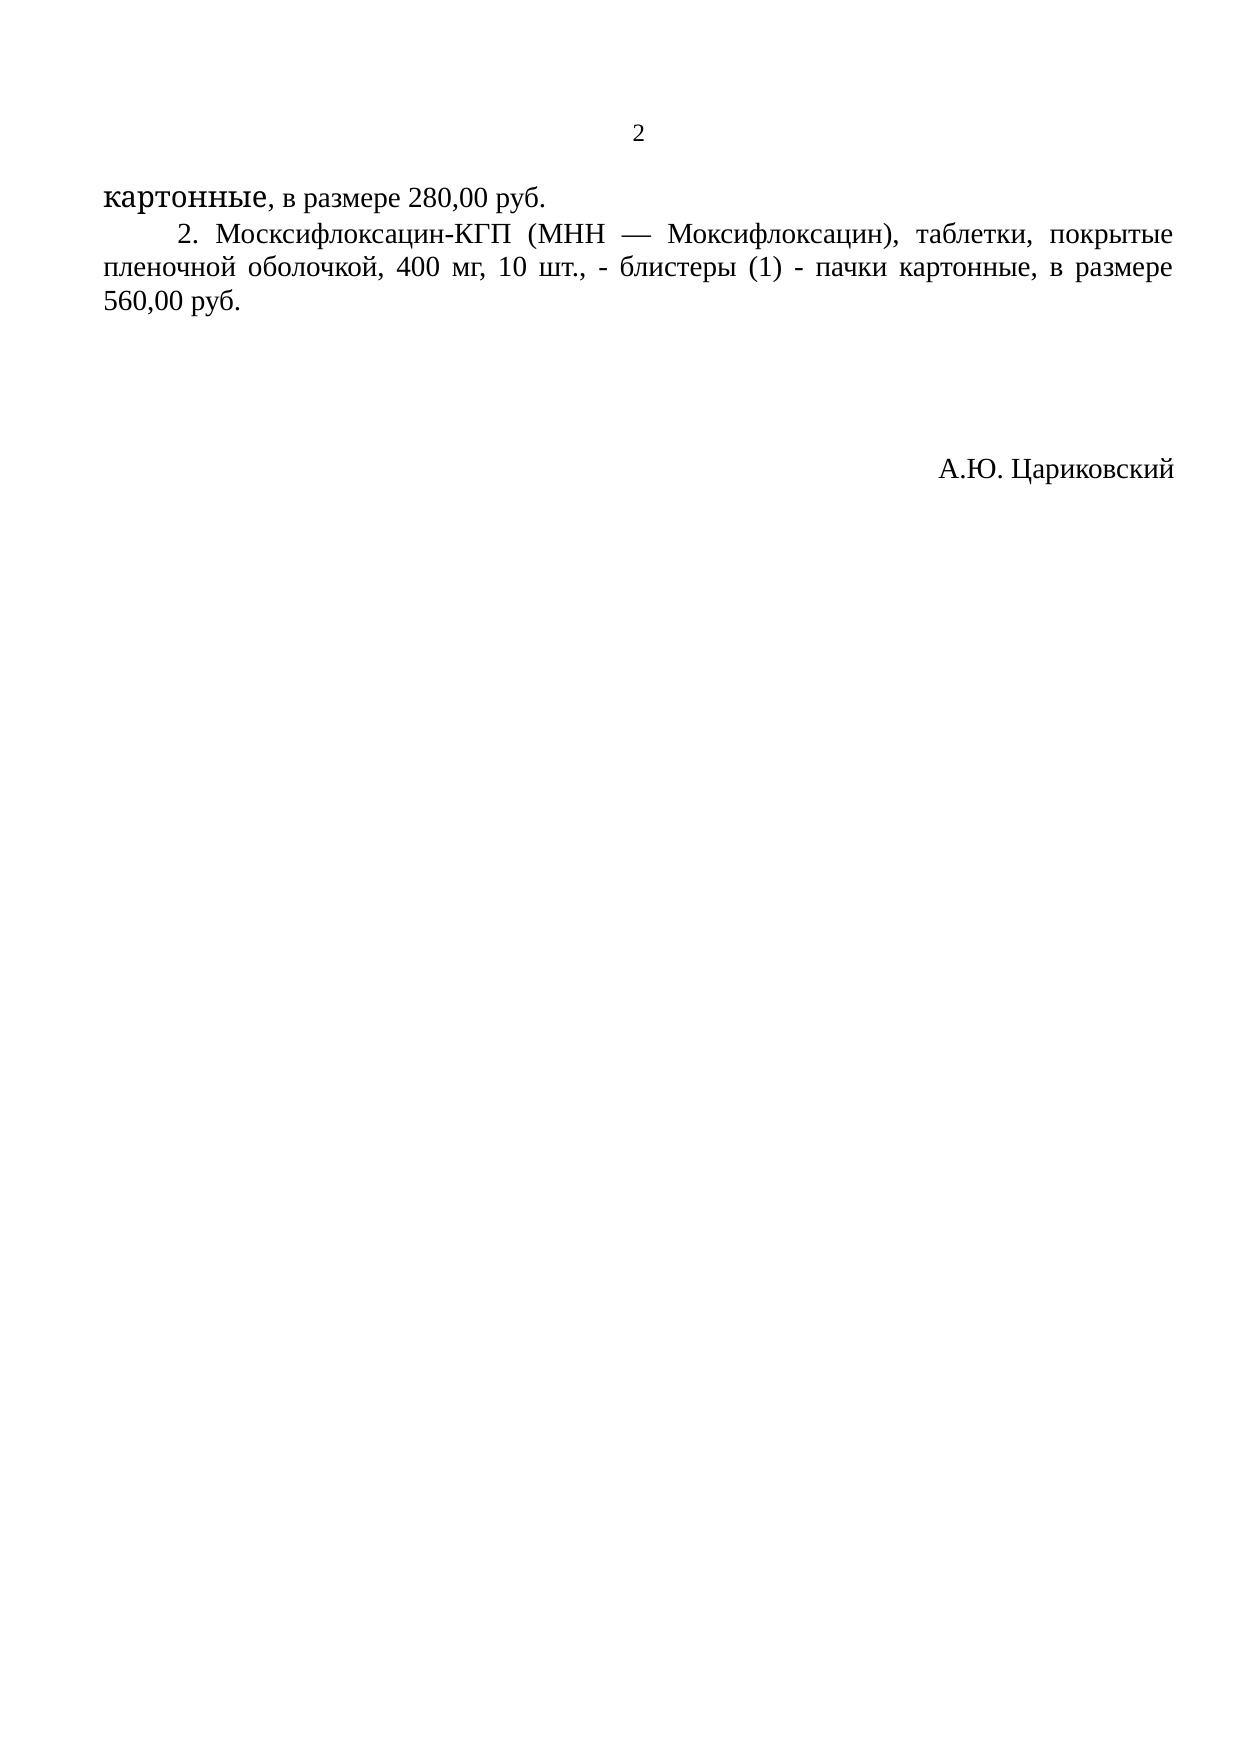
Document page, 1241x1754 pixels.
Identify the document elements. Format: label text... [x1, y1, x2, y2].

text картонные, в размере 280,00 руб. [103, 176, 1174, 216]
text 2. Москсифлоксацин-КГП (МНН — Моксифлоксацин), таблетки, покрытые пленочной оболочкой, 400 мг, 10 шт., - блистеры (1) - пачки картонные, в размере 560,00 руб. [103, 216, 1174, 317]
text А.Ю. Цариковский [103, 451, 1174, 484]
